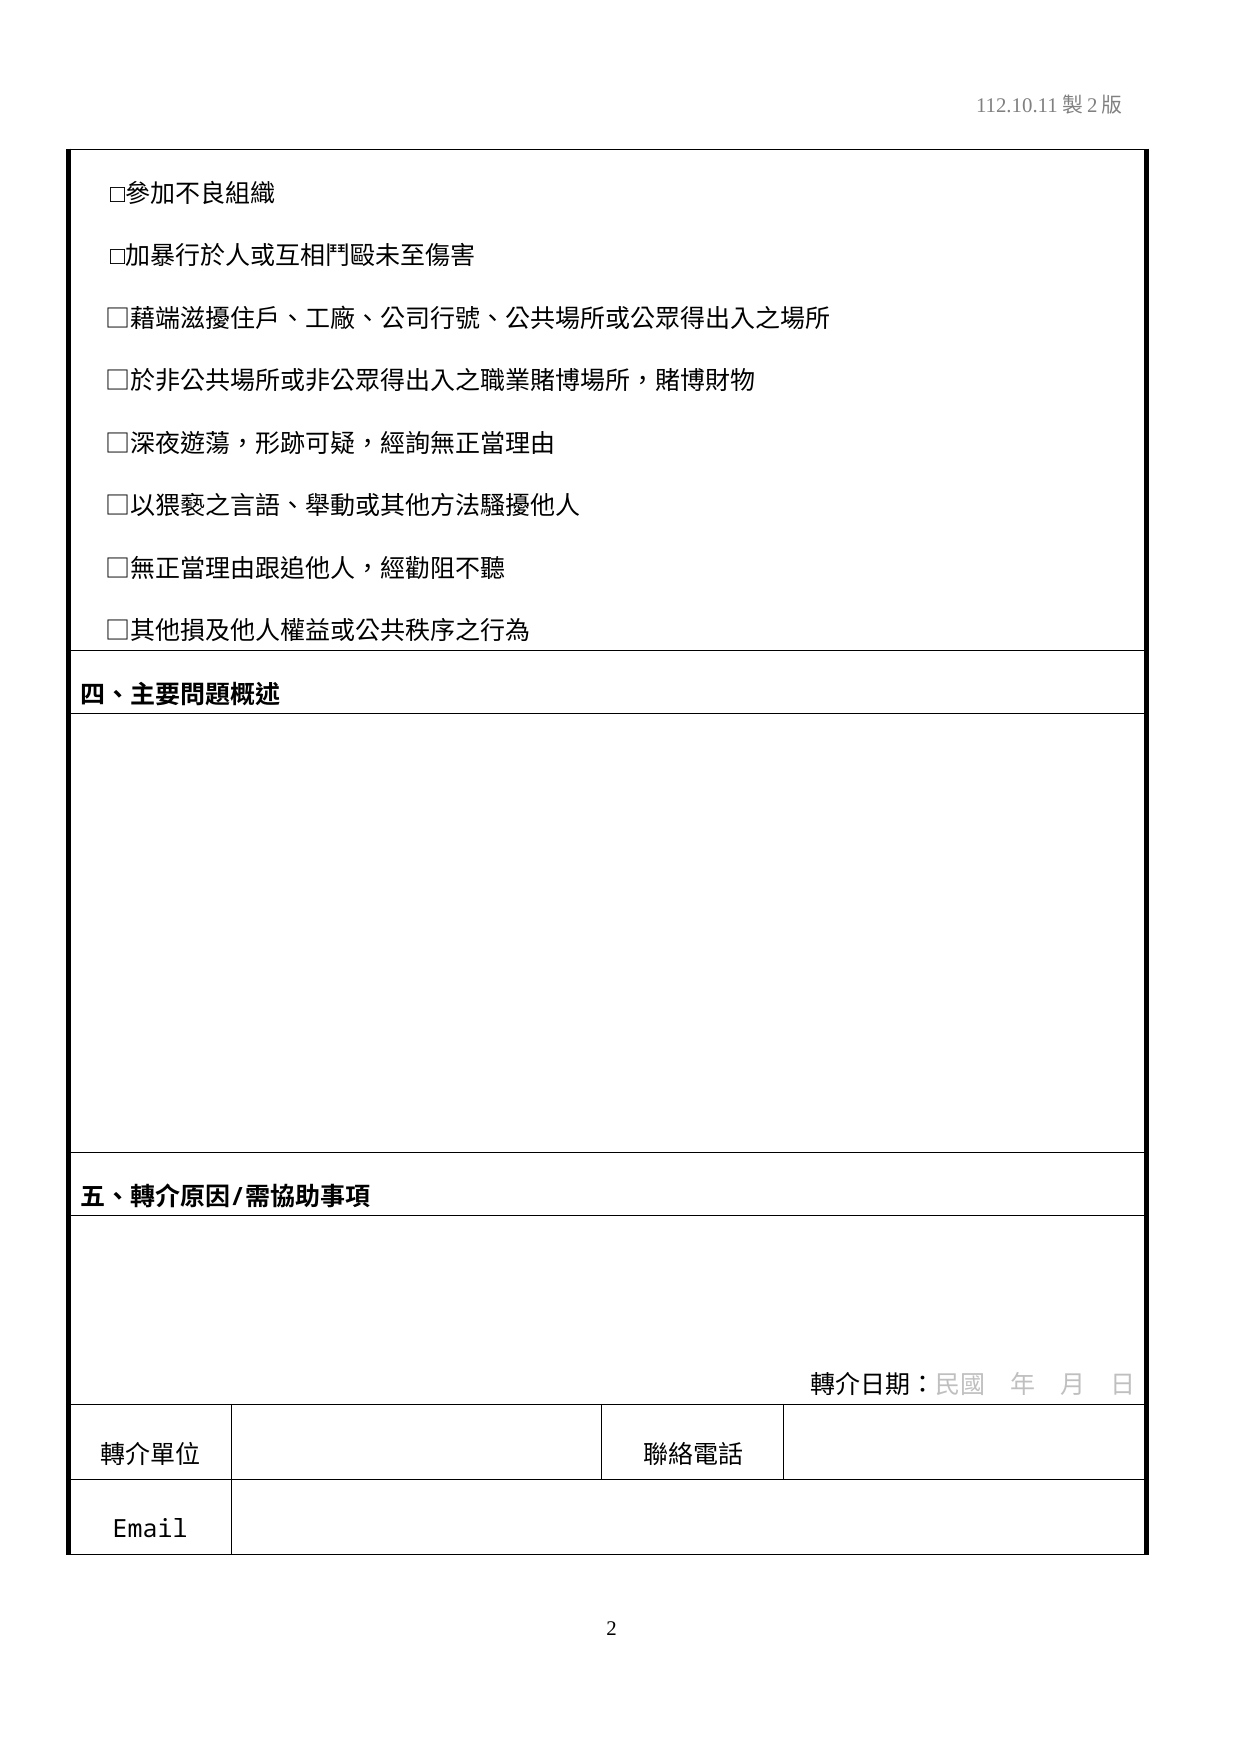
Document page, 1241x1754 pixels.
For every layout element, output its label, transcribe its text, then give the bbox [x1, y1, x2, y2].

table_cell [71, 714, 1144, 1152]
table_cell 轉介日期：民國 年 月 日 [71, 1216, 1144, 1404]
table_cell □參加不良組織 □加暴行於人或互相鬥毆未至傷害 □藉端滋擾住戶、工廠、公司行號、公共場所或公眾得出入之場所 □於非公共場所或非公眾得出入之職業賭博場所，賭博財物 □深夜遊蕩，形跡可疑，經詢無正當理由 □以猥褻之言語、舉動或其他方法騷擾他人 □無正當理由跟追他人，經勸阻不聽 □其他損及他人權益或公共秩序之行為 [71, 150, 1144, 649]
table_cell [784, 1405, 1144, 1479]
table_cell 轉介單位 [71, 1405, 231, 1479]
table_cell [232, 1480, 1144, 1554]
table_cell 四、主要問題概述 [71, 651, 1144, 713]
table_cell 五、轉介原因/需協助事項 [71, 1153, 1144, 1215]
table_cell 聯絡電話 [602, 1405, 783, 1479]
table_cell Email [71, 1480, 231, 1554]
table_cell [232, 1405, 601, 1479]
